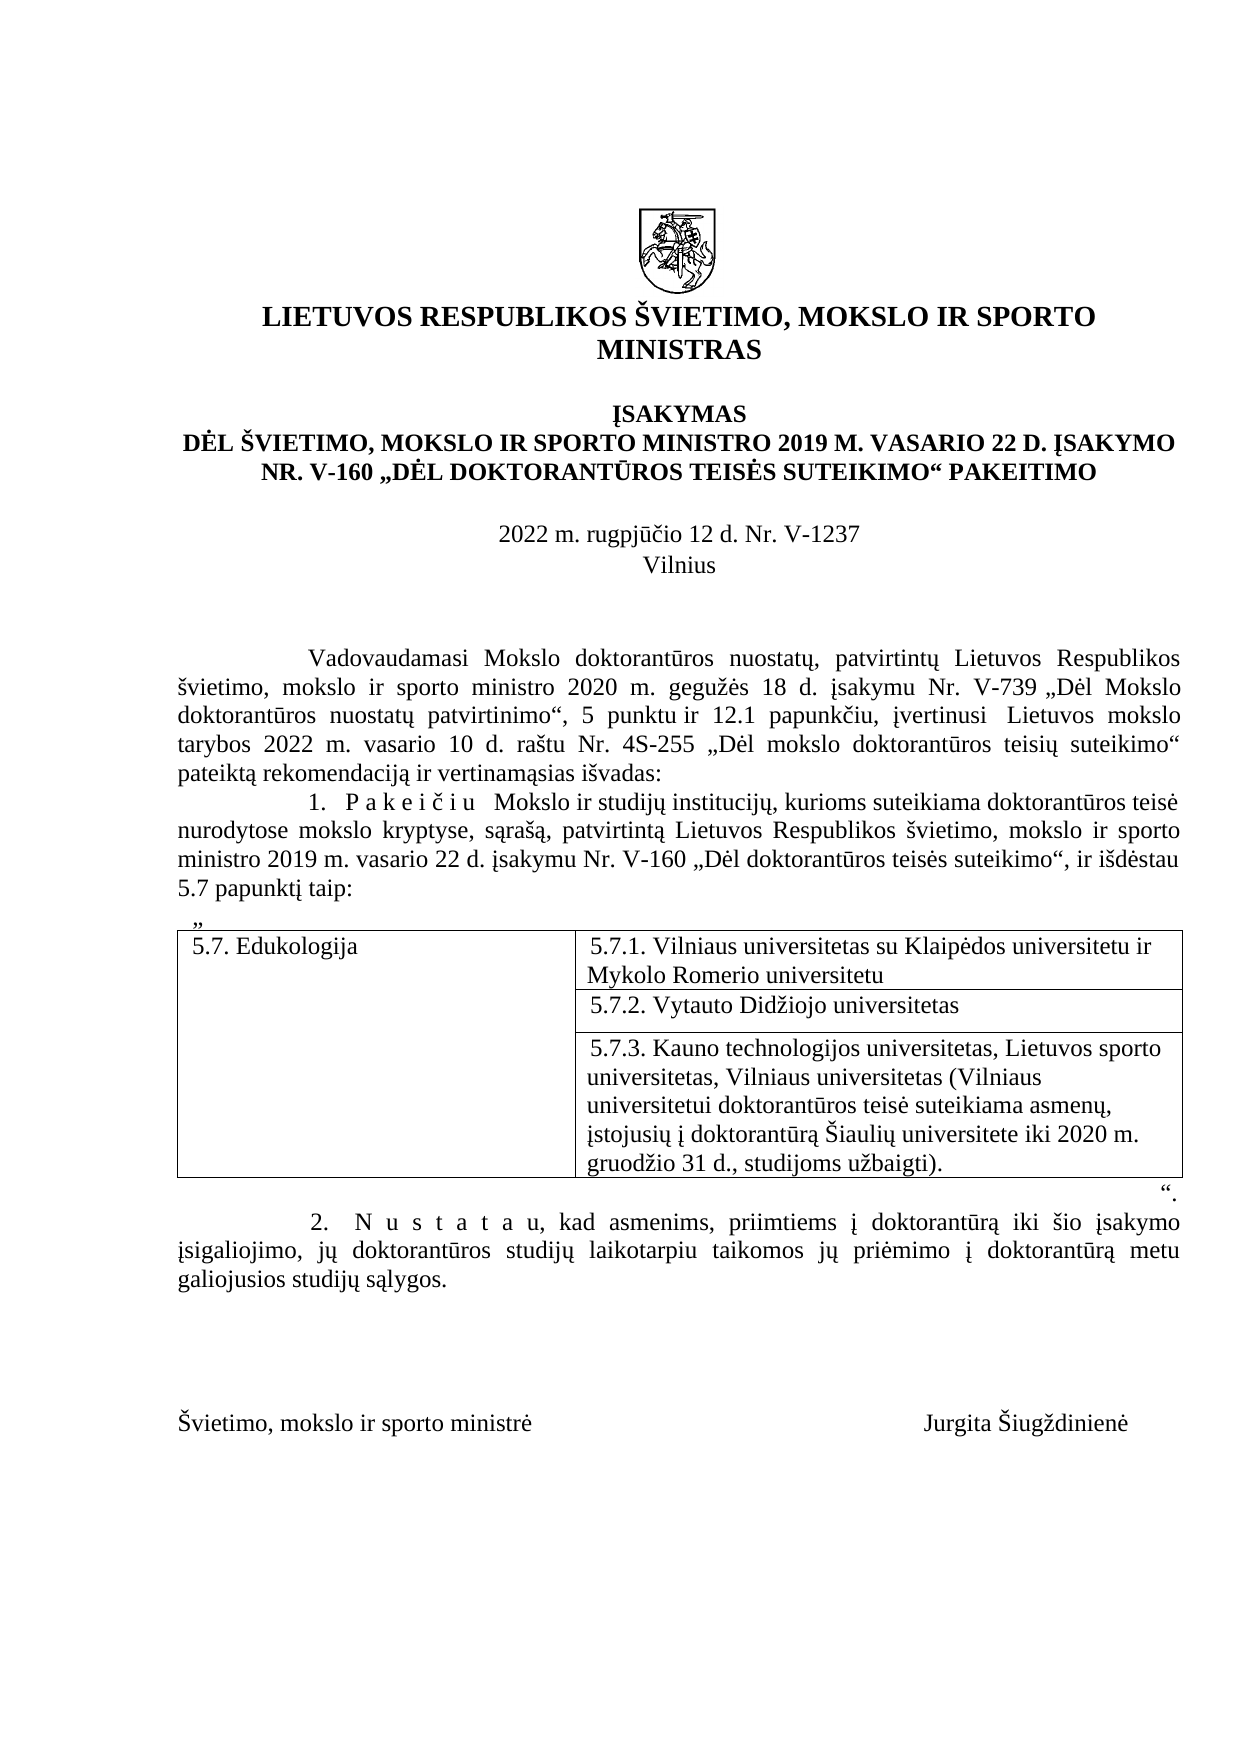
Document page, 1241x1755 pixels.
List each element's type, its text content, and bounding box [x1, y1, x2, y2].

text 2. N u s t a t a u, kad asmenims, priimtiems į doktorantūrą iki šio įsakymo įsigaliojimo, jų doktorantūros studijų laikotarpiu taikomos jų priėmimo į doktorantūrą metu galiojusios studijų sąlygos. [177, 1207, 1181, 1293]
table_cell 5.7.2. Vytauto Didžiojo universitetas [576, 990, 1182, 1032]
text 1. P a k e i č i u Mokslo ir studijų institucijų, kurioms suteikiama doktorantūros teisė [308, 787, 1181, 815]
table_header 5.7.1. Vilniaus universitetas su Klaipėdos universitetu ir Mykolo Romerio universitetu [576, 931, 1182, 989]
text NR. V-160 „DĖL DOKTORANTŪROS TEISĖS SUTEIKIMO“ PAKEITIMO [177, 457, 1181, 486]
text nurodytose mokslo kryptyse, sąrašą, patvirtintą Lietuvos Respublikos švietimo, mokslo ir sporto ministro 2019 m. vasario 22 d. įsakymu Nr. V-160 „Dėl doktorantūros teisės suteikimo“, ir išdėstau 5.7 papunktį taip: [177, 815, 1181, 902]
text DĖL ŠVIETIMO, MOKSLO ir sporto MINISTRO 2019 M. vasario 22 D. ĮSAKYMO [177, 428, 1181, 457]
text ĮSAKYMAS [177, 399, 1181, 428]
table_header 5.7. Edukologija [178, 931, 575, 1177]
text LIETUVOS RESPUBLIKOS ŠVIETIMO, MOKSLO IR SPORTO MINISTRAS [177, 299, 1181, 366]
table_cell 5.7.3. Kauno technologijos universitetas, Lietuvos sporto universitetas, Vilniaus universitetas (Vilniaus universitetui doktorantūros teisė suteikiama asmenų, įstojusių į doktorantūrą Šiaulių universitete iki 2020 m. gruodžio 31 d., studijoms užbaigti). [576, 1033, 1182, 1177]
text Vadovaudamasi Mokslo doktorantūros nuostatų, patvirtintų Lietuvos Respublikos švietimo, mokslo ir sporto ministro 2020 m. gegužės 18 d. įsakymu Nr. V-739 „Dėl Mokslo doktorantūros nuostatų patvirtinimo“, 5 punktu ir 12.1 papunkčiu, įvertinusi Lietuvos mokslo tarybos 2022 m. vasario 10 d. raštu Nr. 4S-255 „Dėl mokslo doktorantūros teisių suteikimo“ pateiktą rekomendaciją ir vertinamąsias išvadas: [177, 643, 1181, 787]
text 2022 m. rugpjūčio 12 d. Nr. V-1237 [177, 519, 1181, 548]
text „ [177, 902, 1181, 930]
text “. [177, 1178, 1181, 1207]
text Vilnius [177, 551, 1181, 579]
text Švietimo, mokslo ir sporto ministrė Jurgita Šiugždinienė [144, 1408, 1181, 1437]
